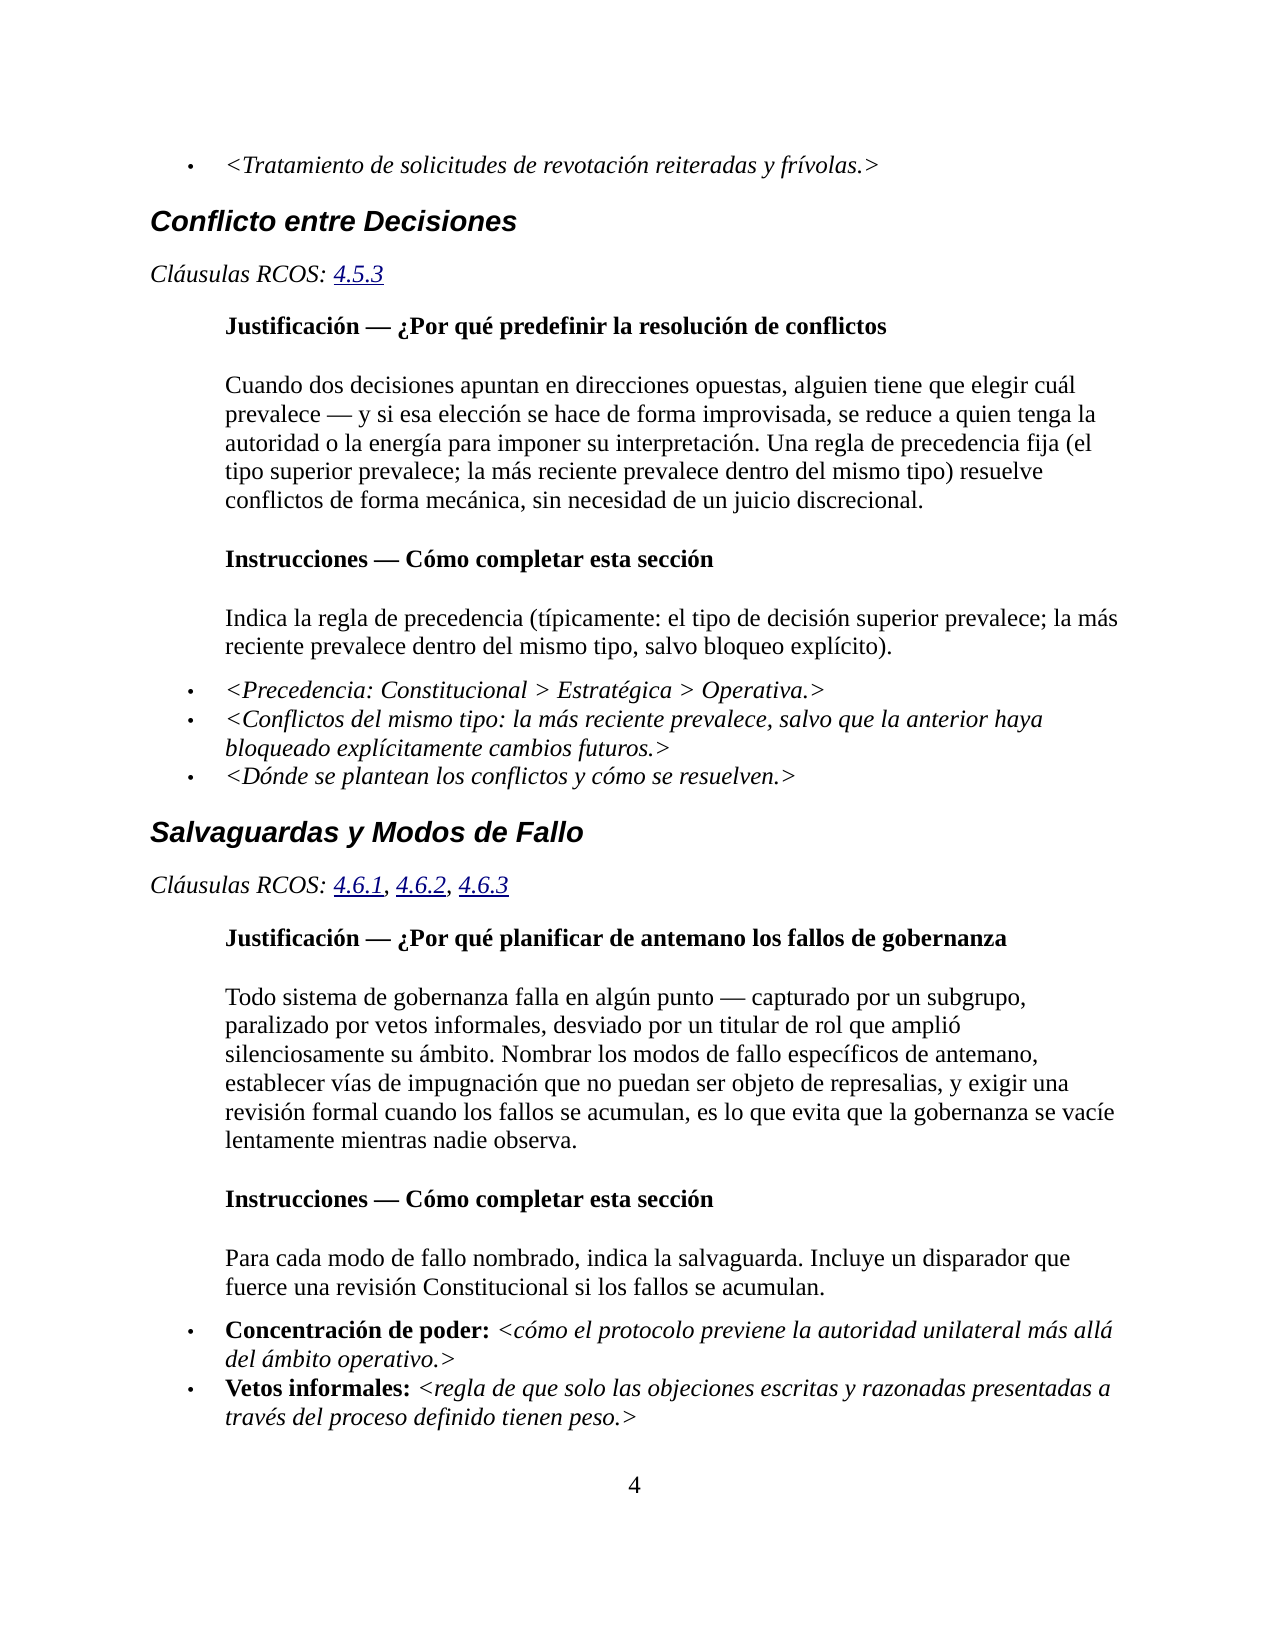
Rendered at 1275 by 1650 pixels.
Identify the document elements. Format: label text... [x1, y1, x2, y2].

list <Tratamiento de solicitudes de revotación reiteradas y frívolas.> [187, 150, 1125, 179]
list <Dónde se plantean los conflictos y cómo se resuelven.> [187, 761, 1125, 790]
text Indica la regla de precedencia (típicamente: el tipo de decisión superior prevalece; la más reciente prevalece dentro del mismo tipo, salvo bloqueo explícito). [225, 603, 1125, 660]
text Cláusulas RCOS: 4.5.3 [150, 259, 1125, 287]
text Para cada modo de fallo nombrado, indica la salvaguarda. Incluye un disparador que fuerce una revisión Constitucional si los fallos se acumulan. [225, 1243, 1125, 1300]
list <Precedencia: Constitucional > Estratégica > Operativa.> [187, 675, 1125, 704]
text Cuando dos decisiones apuntan en direcciones opuestas, alguien tiene que elegir cuál prevalece — y si esa elección se hace de forma improvisada, se reduce a quien tenga la autoridad o la energía para imponer su interpretación. Una regla de precedencia fija (el tipo superior prevalece; la más reciente prevalece dentro del mismo tipo) resuelve conflictos de forma mecánica, sin necesidad de un juicio discrecional. [225, 370, 1125, 514]
list Vetos informales: <regla de que solo las objeciones escritas y razonadas presentadas a través del proceso definido tienen peso.> [187, 1373, 1125, 1430]
text Justificación — ¿Por qué predefinir la resolución de conflictos [225, 311, 1125, 340]
text Justificación — ¿Por qué planificar de antemano los fallos de gobernanza [225, 923, 1125, 952]
text Instrucciones — Cómo completar esta sección [225, 1184, 1125, 1213]
list Concentración de poder: <cómo el protocolo previene la autoridad unilateral más allá del ámbito operativo.> [187, 1315, 1125, 1373]
text Cláusulas RCOS: 4.6.1, 4.6.2, 4.6.3 [150, 870, 1125, 899]
list <Conflictos del mismo tipo: la más reciente prevalece, salvo que la anterior haya bloqueado explícitamente cambios futuros.> [187, 704, 1125, 761]
subtitle Conflicto entre Decisiones [150, 204, 1125, 237]
text Instrucciones — Cómo completar esta sección [225, 544, 1125, 573]
subtitle Salvaguardas y Modos de Fallo [150, 815, 1125, 849]
text Todo sistema de gobernanza falla en algún punto — capturado por un subgrupo, paralizado por vetos informales, desviado por un titular de rol que amplió silenciosamente su ámbito. Nombrar los modos de fallo específicos de antemano, establecer vías de impugnación que no puedan ser objeto de represalias, y exigir una revisión formal cuando los fallos se acumulan, es lo que evita que la gobernanza se vacíe lentamente mientras nadie observa. [225, 982, 1125, 1154]
